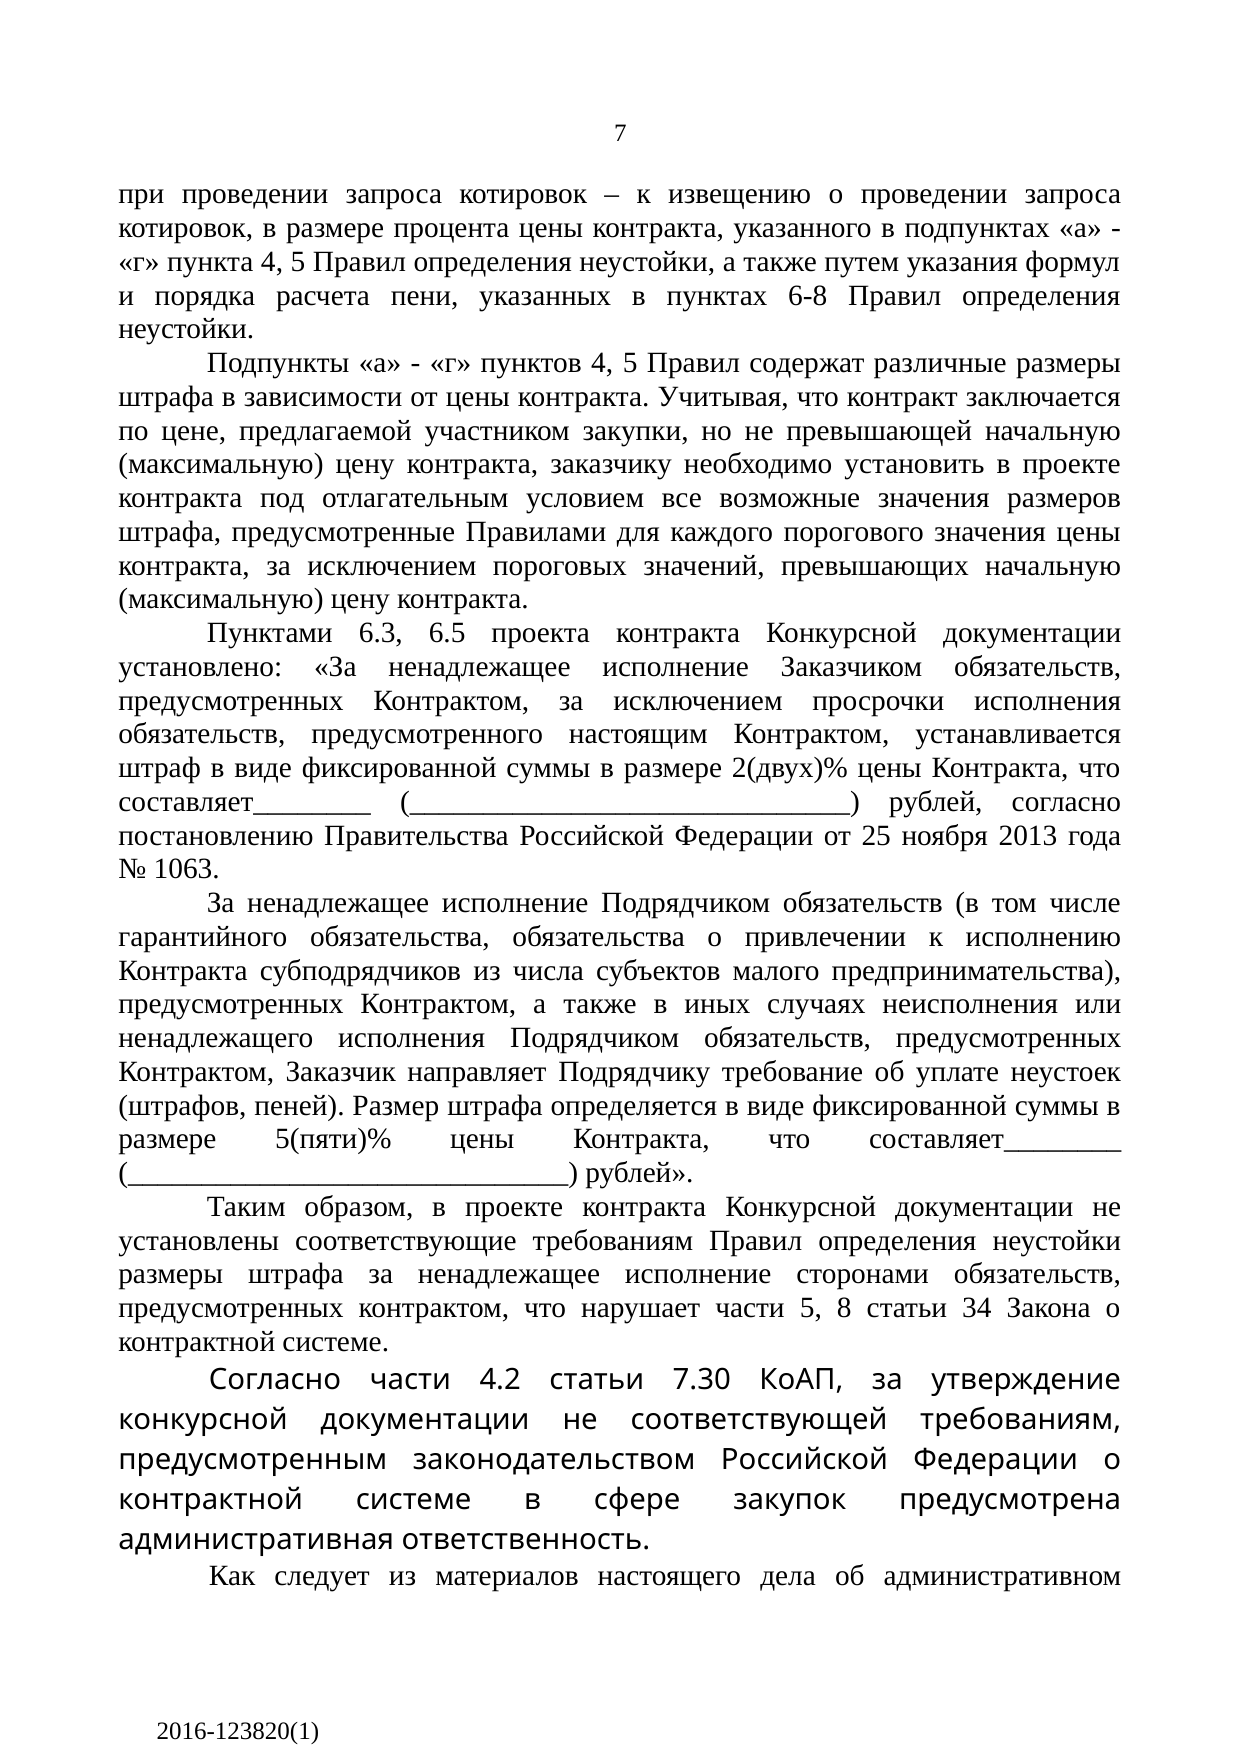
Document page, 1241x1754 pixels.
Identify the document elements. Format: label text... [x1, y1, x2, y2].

text Согласно части 4.2 статьи 7.30 КоАП, за утверждение конкурсной документации не соответствующей требованиям, предусмотренным законодательством Российской Федерации о контрактной системе в сфере закупок предусмотрена административная ответственность. [118, 1358, 1122, 1558]
text при проведении запроса котировок – к извещению о проведении запроса котировок, в размере процента цены контракта, указанного в подпунктах «а» - «г» пункта 4, 5 Правил определения неустойки, а также путем указания формул и порядка расчета пени, указанных в пунктах 6-8 Правил определения неустойки. [118, 176, 1122, 345]
text Таким образом, в проекте контракта Конкурсной документации не установлены соответствующие требованиям Правил определения неустойки размеры штрафа за ненадлежащее исполнение сторонами обязательств, предусмотренных контрактом, что нарушает части 5, 8 статьи 34 Закона о контрактной системе. [118, 1189, 1122, 1358]
text За ненадлежащее исполнение Подрядчиком обязательств (в том числе гарантийного обязательства, обязательства о привлечении к исполнению Контракта субподрядчиков из числа субъектов малого предпринимательства), предусмотренных Контрактом, а также в иных случаях неисполнения или ненадлежащего исполнения Подрядчиком обязательств, предусмотренных Контрактом, Заказчик направляет Подрядчику требование об уплате неустоек (штрафов, пеней). Размер штрафа определяется в виде фиксированной суммы в размере 5(пяти)% цены Контракта, что составляет________ (______________________________) рублей». [118, 885, 1122, 1189]
text Подпункты «а» - «г» пунктов 4, 5 Правил содержат различные размеры штрафа в зависимости от цены контракта. Учитывая, что контракт заключается по цене, предлагаемой участником закупки, но не превышающей начальную (максимальную) цену контракта, заказчику необходимо установить в проекте контракта под отлагательным условием все возможные значения размеров штрафа, предусмотренные Правилами для каждого порогового значения цены контракта, за исключением пороговых значений, превышающих начальную (максимальную) цену контракта. [118, 345, 1122, 615]
text Пунктами 6.3, 6.5 проекта контракта Конкурсной документации установлено: «За ненадлежащее исполнение Заказчиком обязательств, предусмотренных Контрактом, за исключением просрочки исполнения обязательств, предусмотренного настоящим Контрактом, устанавливается штраф в виде фиксированной суммы в размере 2(двух)% цены Контракта, что составляет________ (______________________________) рублей, согласно постановлению Правительства Российской Федерации от 25 ноября 2013 года № 1063. [118, 615, 1122, 885]
text Как следует из материалов настоящего дела об административном [118, 1558, 1122, 1591]
